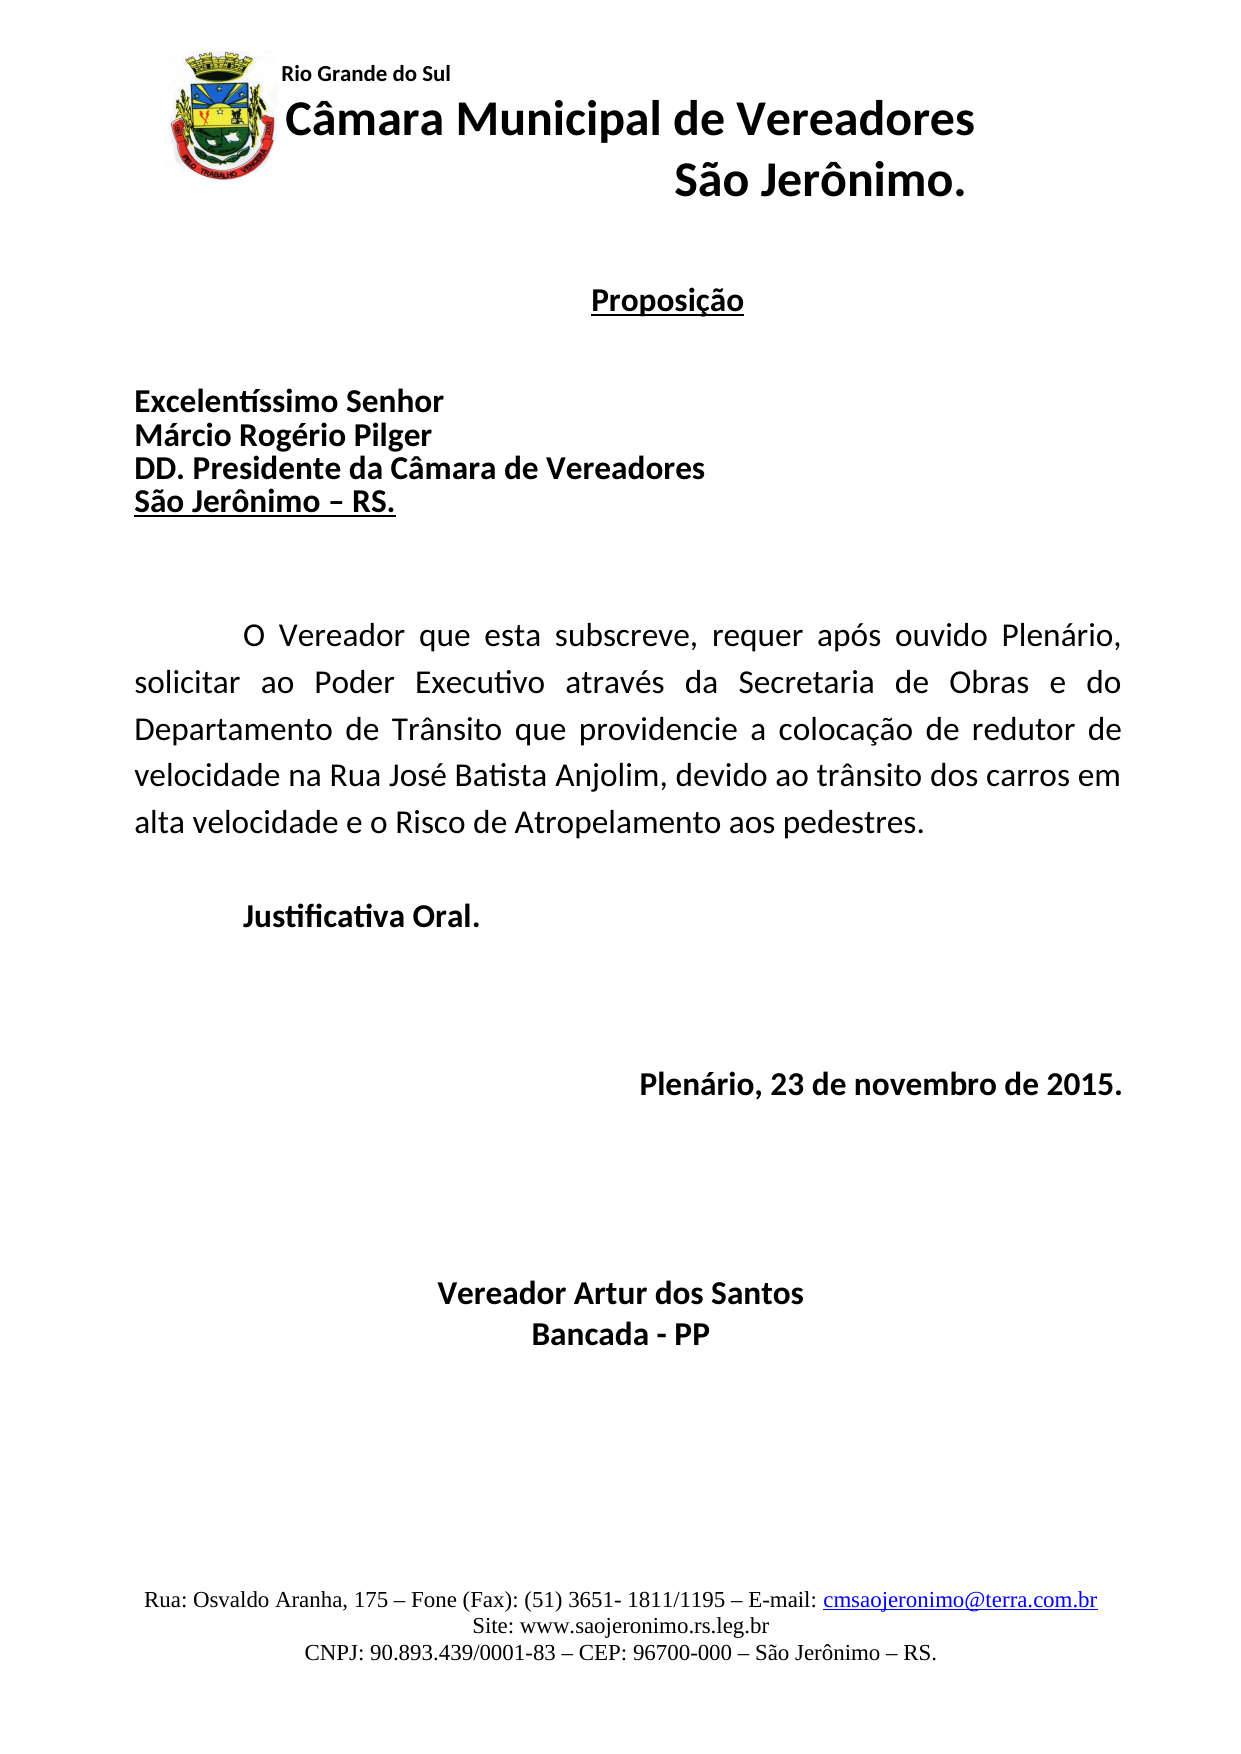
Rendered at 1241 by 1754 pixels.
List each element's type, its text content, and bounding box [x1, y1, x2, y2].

text Plenário, 23 de novembro de 2015. [169, 1063, 1123, 1104]
text Justificativa Oral. [134, 894, 1123, 935]
text Excelentíssimo Senhor [134, 386, 1110, 419]
text Bancada - PP [75, 1313, 1166, 1353]
text São Jerônimo – RS. [134, 486, 1110, 519]
text Márcio Rogério Pilger [134, 419, 1110, 453]
text DD. Presidente da Câmara de Vereadores [134, 453, 1110, 486]
text Vereador Artur dos Santos [75, 1272, 1166, 1313]
subtitle Proposição [225, 279, 1110, 319]
text O Vereador que esta subscreve, requer após ouvido Plenário, solicitar ao Poder Executivo através da Secretaria de Obras e do Departamento de Trânsito que providencie a colocação de redutor de velocidade na Rua José Batista Anjolim, devido ao trânsito dos carros em alta velocidade e o Risco de Atropelamento aos pedestres. [134, 614, 1123, 842]
